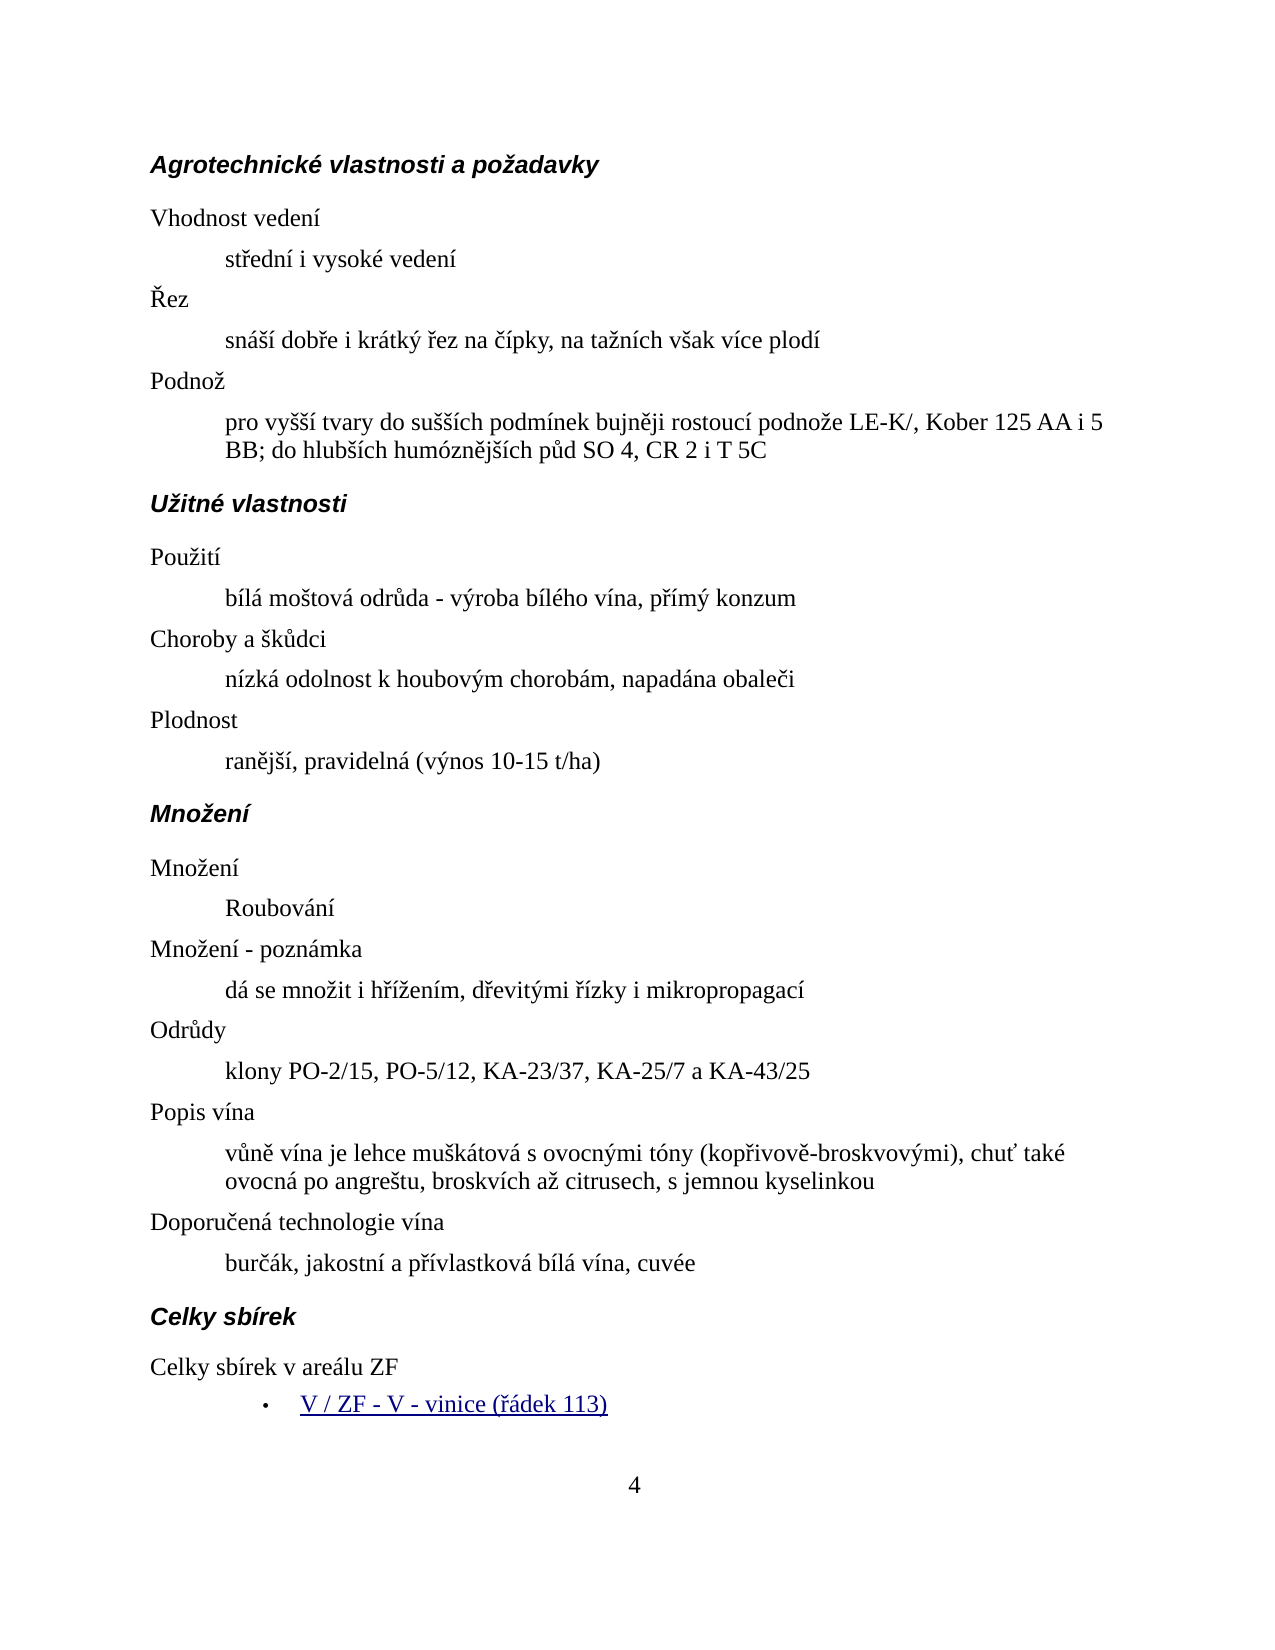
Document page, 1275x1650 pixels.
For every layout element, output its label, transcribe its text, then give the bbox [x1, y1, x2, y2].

text Popis vína [150, 1097, 1125, 1126]
subtitle Agrotechnické vlastnosti a požadavky [150, 150, 1125, 178]
text Podnož [150, 366, 1125, 395]
text Použití [150, 542, 1125, 571]
text Choroby a škůdci [150, 624, 1125, 652]
text Plodnost [150, 705, 1125, 734]
text pro vyšší tvary do sušších podmínek bujněji rostoucí podnože LE-K/, Kober 125 AA i 5 BB; do hlubších humóznějších půd SO 4, CR 2 i T 5C [225, 407, 1125, 464]
text snáší dobře i krátký řez na čípky, na tažních však více plodí [225, 325, 1125, 354]
text Roubování [225, 893, 1125, 922]
text klony PO-2/15, PO-5/12, KA-23/37, KA-25/7 a KA-43/25 [225, 1056, 1125, 1085]
text ranější, pravidelná (výnos 10-15 t/ha) [225, 746, 1125, 774]
text Celky sbírek v areálu ZF [150, 1352, 1125, 1380]
subtitle Množení [150, 799, 1125, 828]
text Odrůdy [150, 1016, 1125, 1044]
text Množení - poznámka [150, 934, 1125, 963]
subtitle Celky sbírek [150, 1302, 1125, 1330]
text Doporučená technologie vína [150, 1207, 1125, 1236]
text Řez [150, 284, 1125, 313]
subtitle Užitné vlastnosti [150, 489, 1125, 518]
text vůně vína je lehce muškátová s ovocnými tóny (kopřivově-broskvovými), chuť také ovocná po angreštu, broskvích až citrusech, s jemnou kyselinkou [225, 1138, 1125, 1195]
list V / ZF - V - vinice (řádek 113) [262, 1389, 1125, 1418]
text Množení [150, 853, 1125, 881]
text dá se množit i hřížením, dřevitými řízky i mikropropagací [225, 975, 1125, 1003]
text bílá moštová odrůda - výroba bílého vína, přímý konzum [225, 583, 1125, 612]
text burčák, jakostní a přívlastková bílá vína, cuvée [225, 1248, 1125, 1277]
text Vhodnost vedení [150, 203, 1125, 232]
text střední i vysoké vedení [225, 244, 1125, 272]
text nízká odolnost k houbovým chorobám, napadána obaleči [225, 664, 1125, 693]
